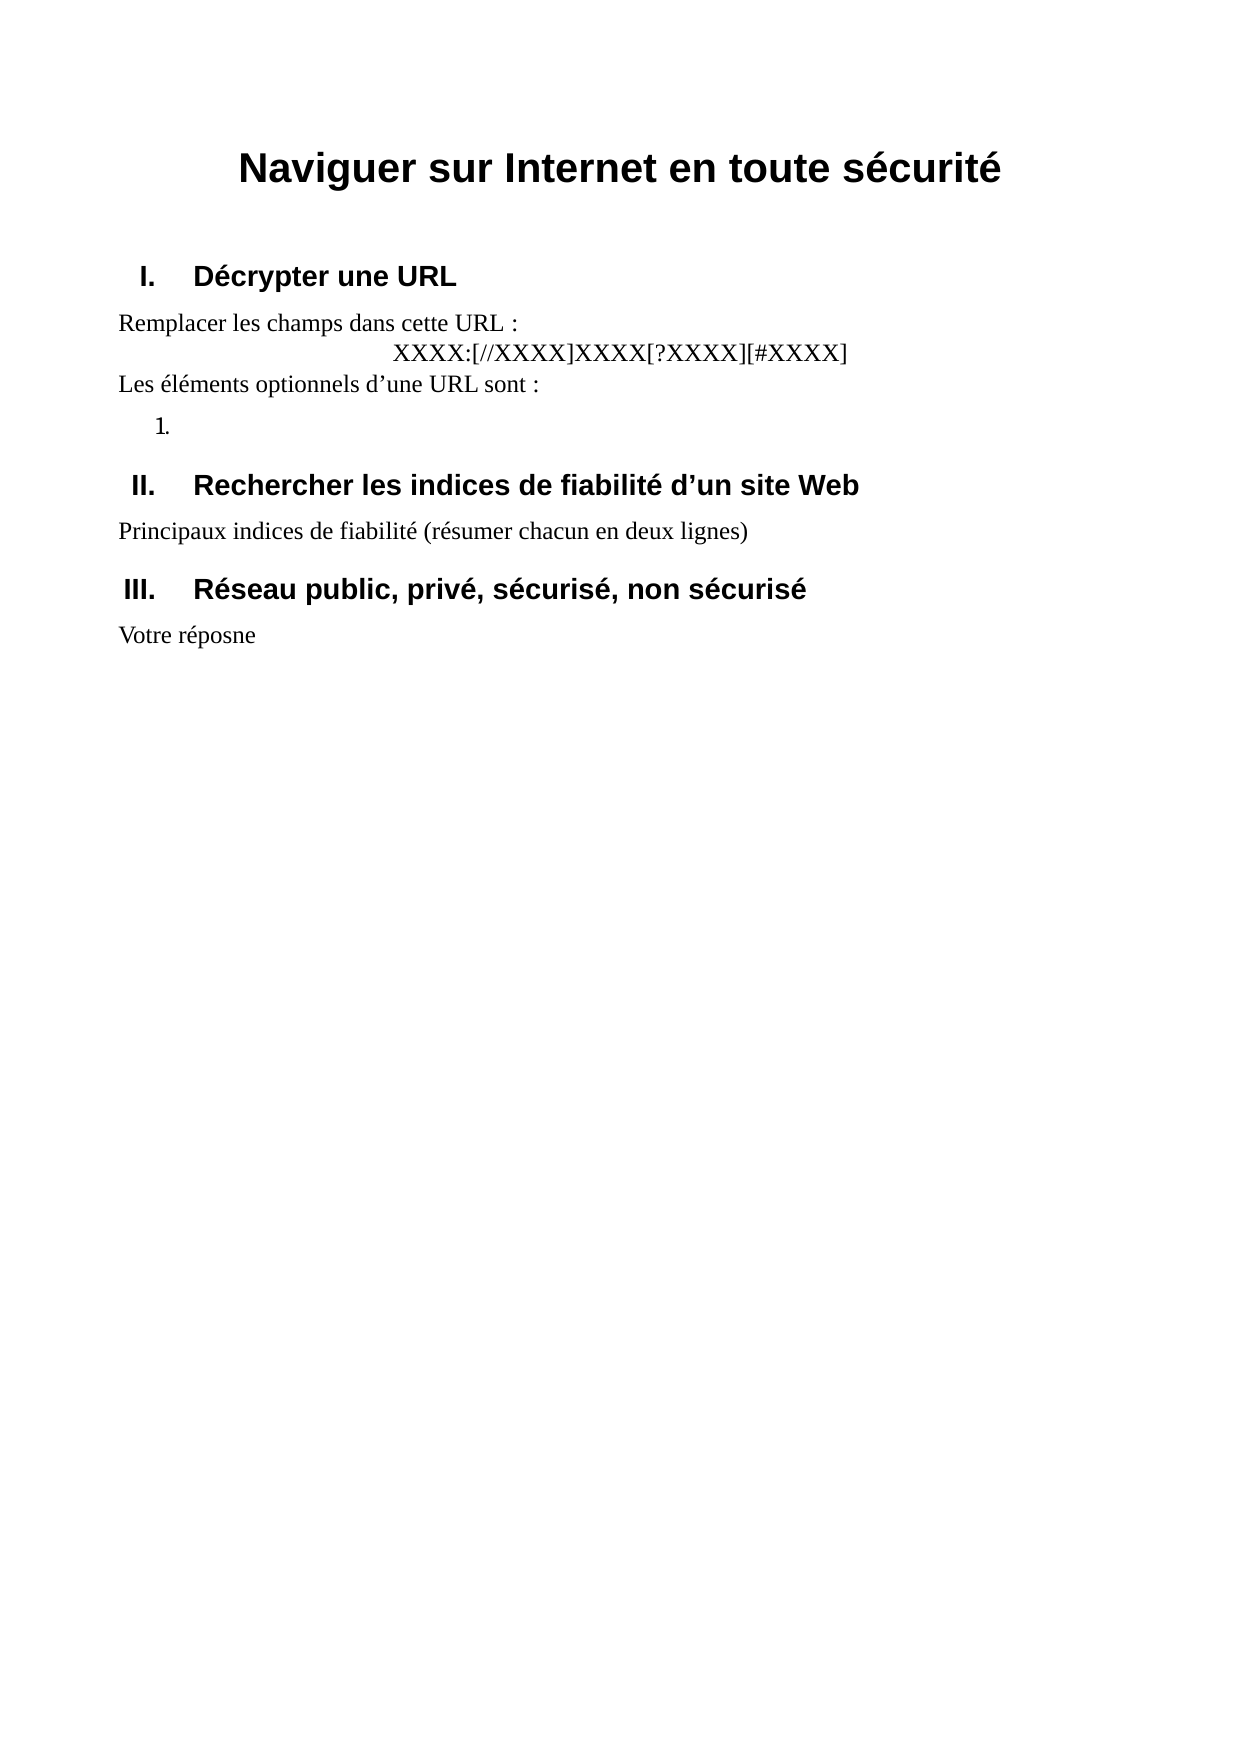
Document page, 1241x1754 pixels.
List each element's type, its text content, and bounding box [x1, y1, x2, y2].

title Naviguer sur Internet en toute sécurité [118, 143, 1122, 191]
text XXXX:[//XXXX]XXXX[?XXXX][#XXXX] [118, 338, 1122, 367]
text Remplacer les champs dans cette URL : [118, 308, 1122, 336]
text Votre réposne [118, 620, 1122, 649]
subtitle Rechercher les indices de fiabilité d’un site Web [156, 468, 1122, 502]
text Les éléments optionnels d’une URL sont : [118, 369, 1122, 398]
subtitle Décrypter une URL [156, 259, 1122, 293]
text Principaux indices de fiabilité (résumer chacun en deux lignes) [118, 516, 1122, 545]
subtitle Réseau public, privé, sécurisé, non sécurisé [156, 572, 1122, 606]
